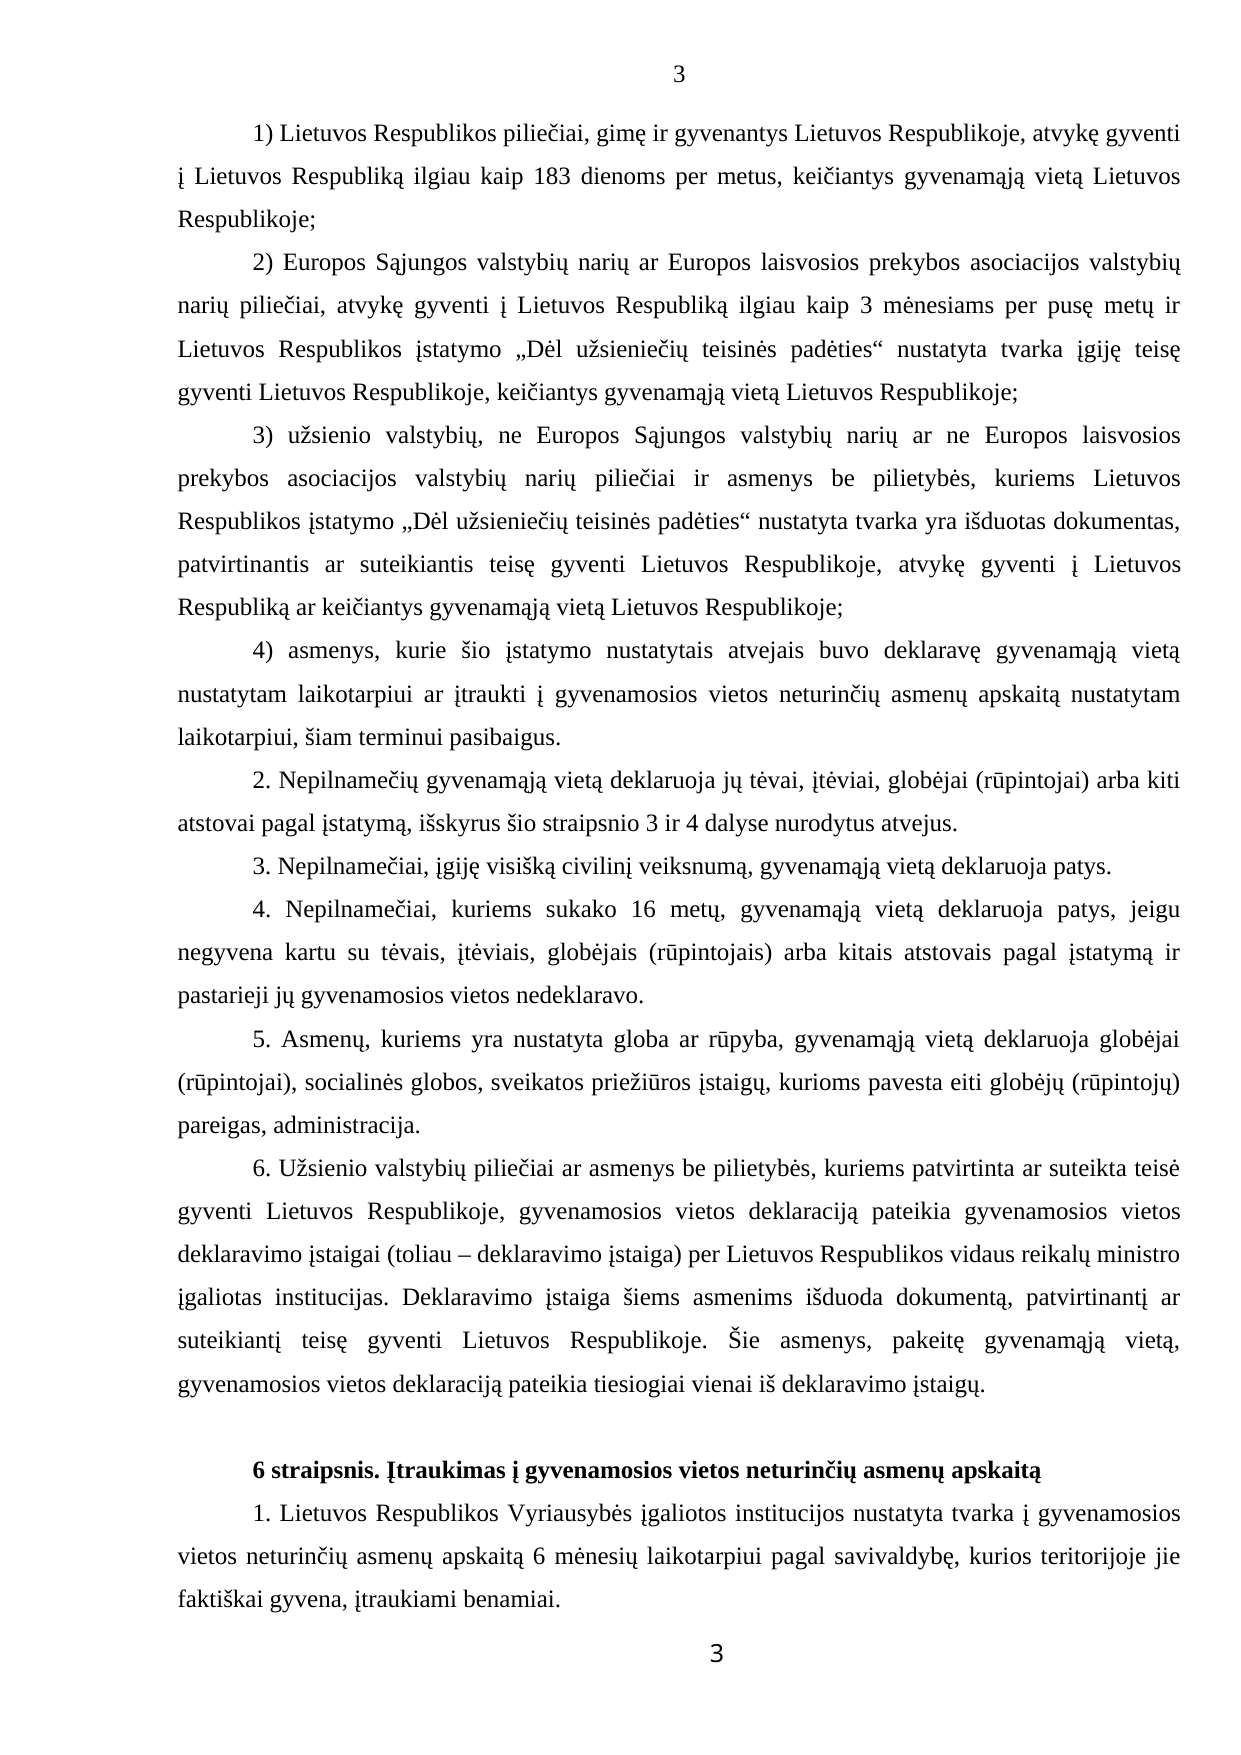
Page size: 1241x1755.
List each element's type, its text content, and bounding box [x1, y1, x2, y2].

text 3. Nepilnamečiai, įgiję visišką civilinį veiksnumą, gyvenamąją vietą deklaruoja patys. [177, 851, 1181, 880]
text 3) užsienio valstybių, ne Europos Sąjungos valstybių narių ar ne Europos laisvosios prekybos asociacijos valstybių narių piliečiai ir asmenys be pilietybės, kuriems Lietuvos Respublikos įstatymo „Dėl užsieniečių teisinės padėties“ nustatyta tvarka yra išduotas dokumentas, patvirtinantis ar suteikiantis teisę gyventi Lietuvos Respublikoje, atvykę gyventi į Lietuvos Respubliką ar keičiantys gyvenamąją vietą Lietuvos Respublikoje; [177, 420, 1181, 621]
text 6. Užsienio valstybių piliečiai ar asmenys be pilietybės, kuriems patvirtinta ar suteikta teisė gyventi Lietuvos Respublikoje, gyvenamosios vietos deklaraciją pateikia gyvenamosios vietos deklaravimo įstaigai (toliau – deklaravimo įstaiga) per Lietuvos Respublikos vidaus reikalų ministro įgaliotas institucijas. Deklaravimo įstaiga šiems asmenims išduoda dokumentą, patvirtinantį ar suteikiantį teisę gyventi Lietuvos Respublikoje. Šie asmenys, pakeitę gyvenamąją vietą, gyvenamosios vietos deklaraciją pateikia tiesiogiai vienai iš deklaravimo įstaigų. [177, 1153, 1181, 1397]
text 1. Lietuvos Respublikos Vyriausybės įgaliotos institucijos nustatyta tvarka į gyvenamosios vietos neturinčių asmenų apskaitą 6 mėnesių laikotarpiui pagal savivaldybę, kurios teritorijoje jie faktiškai gyvena, įtraukiami benamiai. [177, 1498, 1181, 1613]
text 2) Europos Sąjungos valstybių narių ar Europos laisvosios prekybos asociacijos valstybių narių piliečiai, atvykę gyventi į Lietuvos Respubliką ilgiau kaip 3 mėnesiams per pusę metų ir Lietuvos Respublikos įstatymo „Dėl užsieniečių teisinės padėties“ nustatyta tvarka įgiję teisę gyventi Lietuvos Respublikoje, keičiantys gyvenamąją vietą Lietuvos Respublikoje; [177, 247, 1181, 406]
text 2. Nepilnamečių gyvenamąją vietą deklaruoja jų tėvai, įtėviai, globėjai (rūpintojai) arba kiti atstovai pagal įstatymą, išskyrus šio straipsnio 3 ir 4 dalyse nurodytus atvejus. [177, 765, 1181, 837]
text 6 straipsnis. Įtraukimas į gyvenamosios vietos neturinčių asmenų apskaitą [177, 1455, 1181, 1484]
text 4. Nepilnamečiai, kuriems sukako 16 metų, gyvenamąją vietą deklaruoja patys, jeigu negyvena kartu su tėvais, įtėviais, globėjais (rūpintojais) arba kitais atstovais pagal įstatymą ir pastarieji jų gyvenamosios vietos nedeklaravo. [177, 894, 1181, 1009]
text 5. Asmenų, kuriems yra nustatyta globa ar rūpyba, gyvenamąją vietą deklaruoja globėjai (rūpintojai), socialinės globos, sveikatos priežiūros įstaigų, kurioms pavesta eiti globėjų (rūpintojų) pareigas, administracija. [177, 1024, 1181, 1139]
text 1) Lietuvos Respublikos piliečiai, gimę ir gyvenantys Lietuvos Respublikoje, atvykę gyventi į Lietuvos Respubliką ilgiau kaip 183 dienoms per metus, keičiantys gyvenamąją vietą Lietuvos Respublikoje; [177, 118, 1181, 233]
text 4) asmenys, kurie šio įstatymo nustatytais atvejais buvo deklaravę gyvenamąją vietą nustatytam laikotarpiui ar įtraukti į gyvenamosios vietos neturinčių asmenų apskaitą nustatytam laikotarpiui, šiam terminui pasibaigus. [177, 636, 1181, 751]
